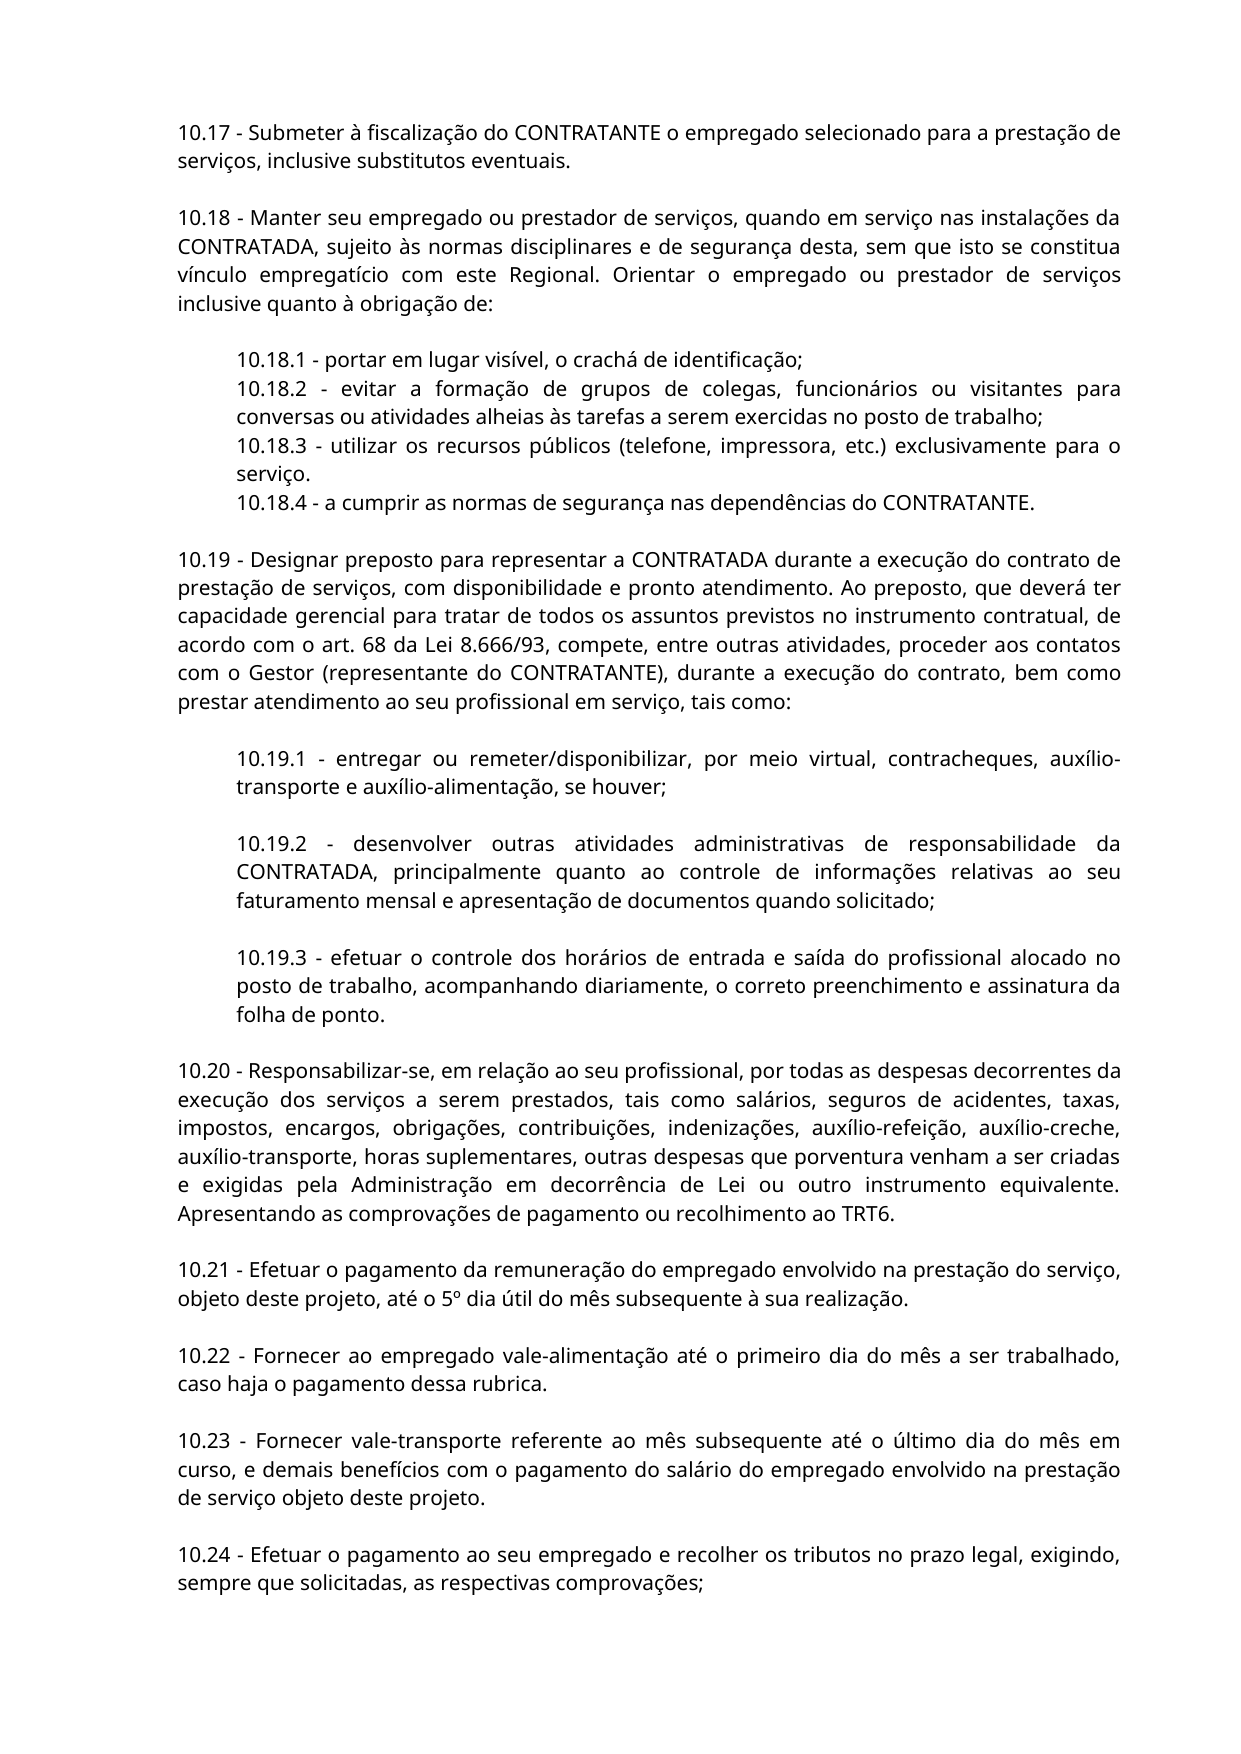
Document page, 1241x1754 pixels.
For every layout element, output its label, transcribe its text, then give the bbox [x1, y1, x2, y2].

text 10.21 - Efetuar o pagamento da remuneração do empregado envolvido na prestação do serviço, objeto deste projeto, até o 5º dia útil do mês subsequente à sua realização. [177, 1256, 1122, 1312]
text 10.22 - Fornecer ao empregado vale-alimentação até o primeiro dia do mês a ser trabalhado, caso haja o pagamento dessa rubrica. [177, 1341, 1122, 1398]
text 10.19.2 - desenvolver outras atividades administrativas de responsabilidade da CONTRATADA, principalmente quanto ao controle de informações relativas ao seu faturamento mensal e apresentação de documentos quando solicitado; [236, 829, 1122, 914]
text 10.19.3 - efetuar o controle dos horários de entrada e saída do profissional alocado no posto de trabalho, acompanhando diariamente, o correto preenchimento e assinatura da folha de ponto. [236, 943, 1122, 1028]
text 10.18.2 - evitar a formação de grupos de colegas, funcionários ou visitantes para conversas ou atividades alheias às tarefas a serem exercidas no posto de trabalho; [236, 374, 1122, 431]
text 10.18.3 - utilizar os recursos públicos (telefone, impressora, etc.) exclusivamente para o serviço. [236, 431, 1122, 488]
text 10.20 - Responsabilizar-se, em relação ao seu profissional, por todas as despesas decorrentes da execução dos serviços a serem prestados, tais como salários, seguros de acidentes, taxas, impostos, encargos, obrigações, contribuições, indenizações, auxílio-refeição, auxílio-creche, auxílio-transporte, horas suplementares, outras despesas que porventura venham a ser criadas e exigidas pela Administração em decorrência de Lei ou outro instrumento equivalente. Apresentando as comprovações de pagamento ou recolhimento ao TRT6. [177, 1057, 1121, 1227]
text 10.18.4 - a cumprir as normas de segurança nas dependências do CONTRATANTE. [236, 488, 1122, 516]
text 10.18.1 - portar em lugar visível, o crachá de identificação; [236, 346, 1122, 374]
text 10.23 - Fornecer vale-transporte referente ao mês subsequente até o último dia do mês em curso, e demais benefícios com o pagamento do salário do empregado envolvido na prestação de serviço objeto deste projeto. [177, 1426, 1122, 1512]
text 10.18 - Manter seu empregado ou prestador de serviços, quando em serviço nas instalações da CONTRATADA, sujeito às normas disciplinares e de segurança desta, sem que isto se constitua vínculo empregatício com este Regional. Orientar o empregado ou prestador de serviços inclusive quanto à obrigação de: [177, 203, 1122, 317]
text 10.24 - Efetuar o pagamento ao seu empregado e recolher os tributos no prazo legal, exigindo, sempre que solicitadas, as respectivas comprovações; [177, 1540, 1122, 1597]
text 10.19.1 - entregar ou remeter/disponibilizar, por meio virtual, contracheques, auxílio-transporte e auxílio-alimentação, se houver; [236, 744, 1122, 801]
text 10.19 - Designar preposto para representar a CONTRATADA durante a execução do contrato de prestação de serviços, com disponibilidade e pronto atendimento. Ao preposto, que deverá ter capacidade gerencial para tratar de todos os assuntos previstos no instrumento contratual, de acordo com o art. 68 da Lei 8.666/93, compete, entre outras atividades, proceder aos contatos com o Gestor (representante do CONTRATANTE), durante a execução do contrato, bem como prestar atendimento ao seu profissional em serviço, tais como: [177, 545, 1122, 715]
text 10.17 - Submeter à fiscalização do CONTRATANTE o empregado selecionado para a prestação de serviços, inclusive substitutos eventuais. [177, 118, 1122, 175]
